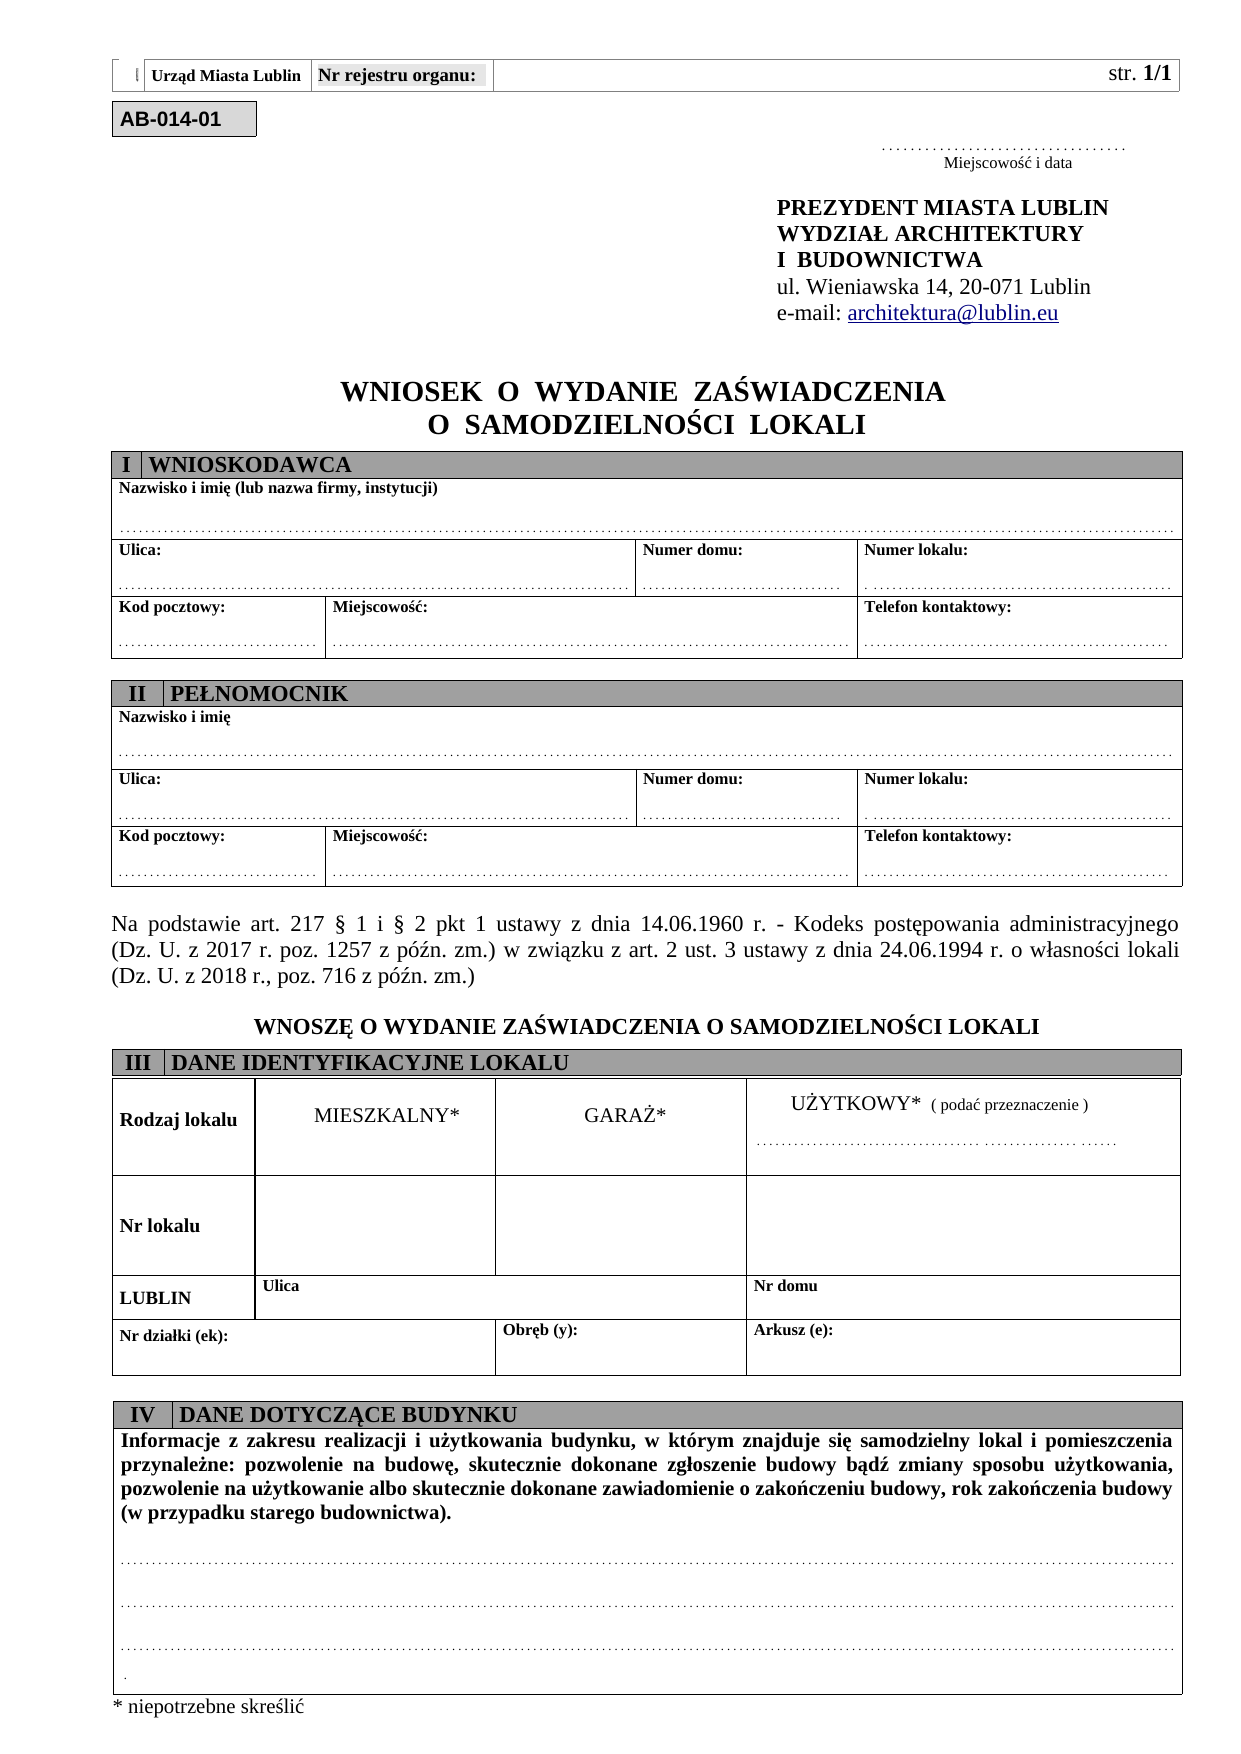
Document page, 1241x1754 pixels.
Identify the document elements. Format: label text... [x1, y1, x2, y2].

text * niepotrzebne skreślić [112, 1400, 1226, 1718]
table_header IV [114, 1402, 172, 1428]
table_cell Miejscowość: . . . . . . . . . . . . . . . . . . . . . . . . . . . . . . . . . . . . . . . . . . . . . . . . . . . . . . . . . . . . . . . . . . . . . . . . . . . . . . . . . . . [326, 597, 857, 657]
table_cell Ulica [256, 1276, 746, 1319]
text . . . . . . . . . . . . . . . . . . . . . . . . . . . . . . . . . . Miejscowość i data [834, 136, 1181, 172]
table_header [113, 60, 119, 91]
table_header Urząd Miasta Lublin [145, 60, 311, 91]
table_cell Obręb (y): [496, 1320, 746, 1375]
table_cell Kod pocztowy: . . . . . . . . . . . . . . . . . . . . . . . . . . . . . . . . [112, 597, 325, 657]
table_header AB-014-01 [113, 102, 256, 136]
table_cell Numer domu: . . . . . . . . . . . . . . . . . . . . . . . . . . . . . . . . [636, 540, 857, 596]
text PREZYDENT MIASTA LUBLIN WYDZIAŁ ARCHITEKTURY I BUDOWNICTWA [777, 194, 1181, 273]
table_header str. 1/1 [494, 60, 1179, 91]
table_cell Numer lokalu: . . . . . . . . . . . . . . . . . . . . . . . . . . . . . . . . . . . . . . . . . . . . . . . . . [858, 540, 1182, 596]
text Na podstawie art. 217 § 1 i § 2 pkt 1 ustawy z dnia 14.06.1960 r. - Kodeks postępowania administracyjnego (Dz. U. z 2017 r. poz. 1257 z późn. zm.) w związku z art. 2 ust. 3 ustawy z dnia 24.06.1994 r. o własności lokali (Dz. U. z 2018 r., poz. 716 z późn. zm.) [111, 887, 1181, 989]
table_cell [256, 1176, 495, 1275]
table_cell [747, 1176, 1180, 1275]
table_cell Numer lokalu: . . . . . . . . . . . . . . . . . . . . . . . . . . . . . . . . . . . . . . . . . . . . . . . . . [858, 770, 1182, 826]
table_header DANE IDENTYFIKACYJNE LOKALU [165, 1050, 1181, 1075]
table_cell Informacje z zakresu realizacji i użytkowania budynku, w którym znajduje się samodzielny lokal i pomieszczenia przynależne: pozwolenie na budowę, skutecznie dokonane zgłoszenie budowy bądź zmiany sposobu użytkowania, pozwolenie na użytkowanie albo skutecznie dokonane zawiadomienie o zakończeniu budowy, rok zakończenia budowy (w przypadku starego budownictwa). . . . . . . . . . . . . . . . . . . . . . . . . . . . . . . . . . . . . . . . . . . . . . . . . . . . . . . . . . . . . . . . . . . . . . . . . . . . . . . . . . . . . . . . . . . . . . . . . . . . . . . . . . . . . . . . . . . . . . . . . . . . . . . . . . . . . . . . . . . . . . . . . . . . . . . . . . . . . . . . . . . . . . . . . . . . . . . . . . . . . . . . . . . . . . . . . . . . . . . . . . . . . . . . . . . . . . . . . . . . . . . . . . . . . . . . . . . . . . . . . . . . . . . . . . . . . . . . . . . . . . . . . . . . . . . . . . . . . . . . . . . . . . . . . . . . . . . . . . . . . . . . . . . . . . . . . . . . . . . . . . . . . . . . . . . . . . . . . . . . . . . . . . . . . . . . . . . . . . . . . . . . . . . . . . . . . . . . . . . . . . . . . . . . . . . . . . . . . . . . . . . . . . . . . . . . . . . . . . . . . . . . . . . . . . . . . . . . . . . . . . . . . . . . . . . . . . . . . . . . . . . . . . . . . . . . . . . . . . . . . . . . . . . . . . . . . . . . . . . . . . . . . . . . . [114, 1429, 1182, 1694]
table_cell Nr działki (ek): [113, 1320, 495, 1375]
table_cell Nr lokalu [113, 1176, 254, 1275]
table_header Mieszkalny* [256, 1079, 495, 1174]
table_header WNIOSKODAWCA [142, 452, 1182, 478]
table_cell Telefon kontaktowy: . . . . . . . . . . . . . . . . . . . . . . . . . . . . . . . . . . . . . . . . . . . . . . . . . [858, 597, 1182, 657]
table_cell Ulica: . . . . . . . . . . . . . . . . . . . . . . . . . . . . . . . . . . . . . . . . . . . . . . . . . . . . . . . . . . . . . . . . . . . . . . . . . . . . . . . . . . [112, 770, 636, 826]
table_header Użytkowy* ( podać przeznaczenie ) . . . . . . . . . . . . . . . . . . . . . . . . . . . . . . . . . . . . . . . . . . . . . . . . . . . . . . . . . [747, 1079, 1180, 1174]
table_cell Numer domu: . . . . . . . . . . . . . . . . . . . . . . . . . . . . . . . . [637, 770, 857, 826]
table_cell Nazwisko i imię (lub nazwa firmy, instytucji) . . . . . . . . . . . . . . . . . . . . . . . . . . . . . . . . . . . . . . . . . . . . . . . . . . . . . . . . . . . . . . . . . . . . . . . . . . . . . . . . . . . . . . . . . . . . . . . . . . . . . . . . . . . . . . . . . . . . . . . . . . . . . . . . . . . . . . . . . . . . . . . . . . . . . . . . . . . . . . . . . . . . . . . . . [112, 479, 1182, 539]
table_cell Ulica: . . . . . . . . . . . . . . . . . . . . . . . . . . . . . . . . . . . . . . . . . . . . . . . . . . . . . . . . . . . . . . . . . . . . . . . . . . . . . . . . . . [112, 540, 635, 596]
table_cell Nr domu [747, 1276, 1180, 1319]
table_cell Telefon kontaktowy: . . . . . . . . . . . . . . . . . . . . . . . . . . . . . . . . . . . . . . . . . . . . . . . . . [858, 827, 1182, 886]
text wnoszę o wydanie zaświadczenia o samodzielności lokali [68, 1013, 1226, 1039]
table_header I [112, 452, 141, 478]
table_cell LUBLIN [113, 1276, 254, 1319]
table_header II [112, 681, 163, 706]
table_cell Arkusz (e): [747, 1320, 1180, 1375]
table_header DANE DOTYCZĄCE BUDYNKU [173, 1402, 1182, 1428]
table_cell Miejscowość: . . . . . . . . . . . . . . . . . . . . . . . . . . . . . . . . . . . . . . . . . . . . . . . . . . . . . . . . . . . . . . . . . . . . . . . . . . . . . . . . . . . [326, 827, 857, 886]
table_header III [113, 1050, 164, 1075]
table_cell [496, 1176, 746, 1275]
table_cell Nazwisko i imię . . . . . . . . . . . . . . . . . . . . . . . . . . . . . . . . . . . . . . . . . . . . . . . . . . . . . . . . . . . . . . . . . . . . . . . . . . . . . . . . . . . . . . . . . . . . . . . . . . . . . . . . . . . . . . . . . . . . . . . . . . . . . . . . . . . . . . . . . . . . . . . . . . . . . . . . . . . . . . . . . . . . . . . . . [112, 707, 1182, 769]
table_header Rodzaj lokalu [113, 1079, 254, 1174]
text WNIOSEK O WYDANIE ZAŚWIADCZENIA O SAMODZIELNOŚCI LOKALI [112, 374, 1181, 441]
table_header Nr rejestru organu: [312, 60, 493, 91]
text [111, 669, 1181, 680]
table_cell Kod pocztowy: . . . . . . . . . . . . . . . . . . . . . . . . . . . . . . . . [112, 827, 325, 886]
table_header PEŁNOMOCNIK [164, 681, 1182, 706]
table_header Garaż* [496, 1079, 746, 1174]
text ul. Wieniawska 14, 20-071 Lublin e-mail: architektura@lublin.eu [777, 273, 1181, 326]
